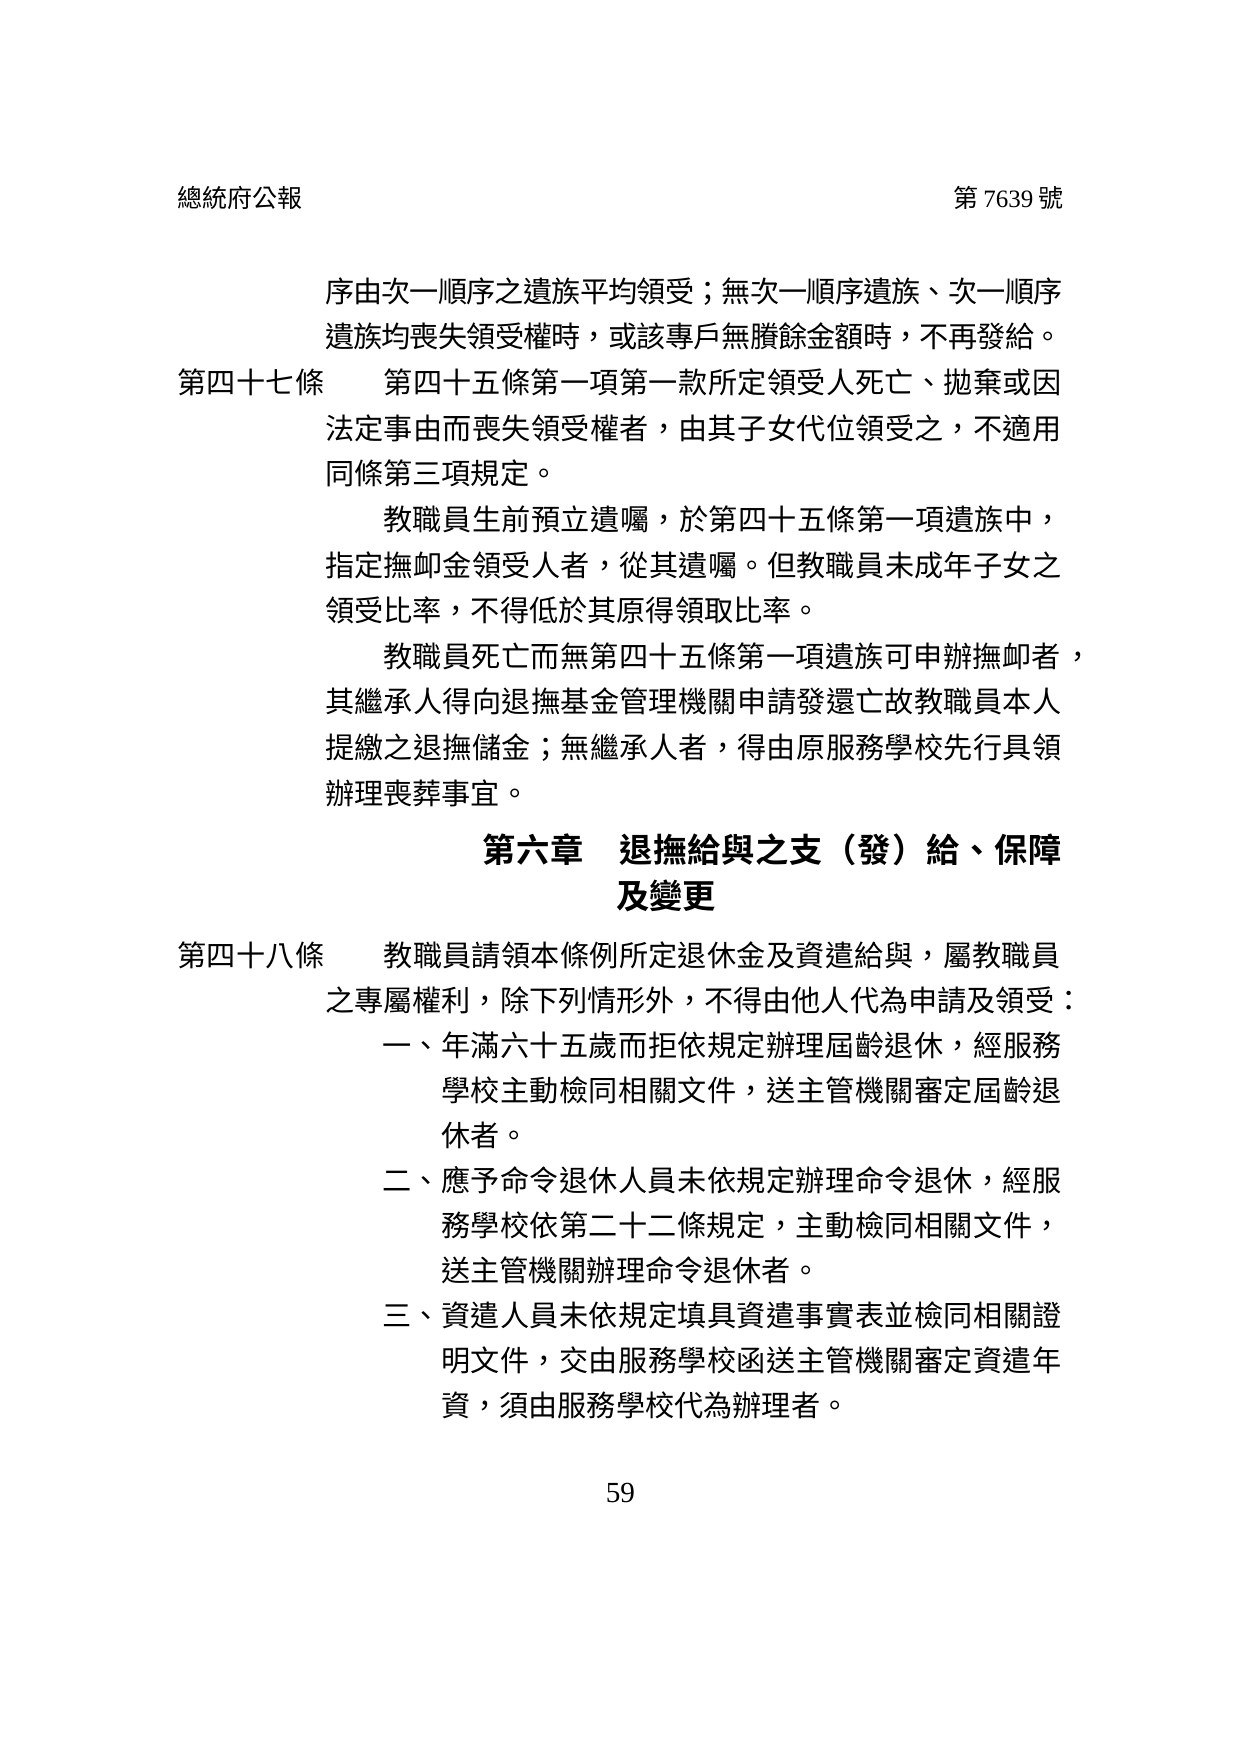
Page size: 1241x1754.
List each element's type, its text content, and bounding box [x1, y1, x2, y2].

text 第四十七條 第四十五條第一項第一款所定領受人死亡、拋棄或因法定事由而喪失領受權者，由其子女代位領受之，不適用同條第三項規定。 [177, 357, 1063, 494]
text 教職員生前預立遺囑，於第四十五條第一項遺族中，指定撫卹金領受人者，從其遺囑。但教職員未成年子女之領受比率，不得低於其原得領取比率。 [325, 494, 1063, 631]
text 第六章 退撫給與之支（發）給、保障及變更 [482, 826, 1063, 917]
text 一、 年滿六十五歲而拒依規定辦理屆齡退休，經服務學校主動檢同相關文件，送主管機關審定屆齡退休者。 [382, 1020, 1063, 1155]
text 教職員死亡而無第四十五條第一項遺族可申辦撫卹者，其繼承人得向退撫基金管理機關申請發還亡故教職員本人提繳之退撫儲金；無繼承人者，得由原服務學校先行具領，辦理喪葬事宜。 [325, 631, 1063, 813]
text 序由次一順序之遺族平均領受；無次一順序遺族、次一順序遺族均喪失領受權時，或該專戶無賸餘金額時，不再發給。 [177, 266, 1063, 357]
text 三、 資遣人員未依規定填具資遣事實表並檢同相關證明文件，交由服務學校函送主管機關審定資遣年資，須由服務學校代為辦理者。 [382, 1290, 1063, 1425]
text 二、 應予命令退休人員未依規定辦理命令退休，經服務學校依第二十二條規定，主動檢同相關文件，送主管機關辦理命令退休者。 [382, 1155, 1063, 1290]
text 第四十八條 教職員請領本條例所定退休金及資遣給與，屬教職員之專屬權利，除下列情形外，不得由他人代為申請及領受： [177, 930, 1063, 1020]
